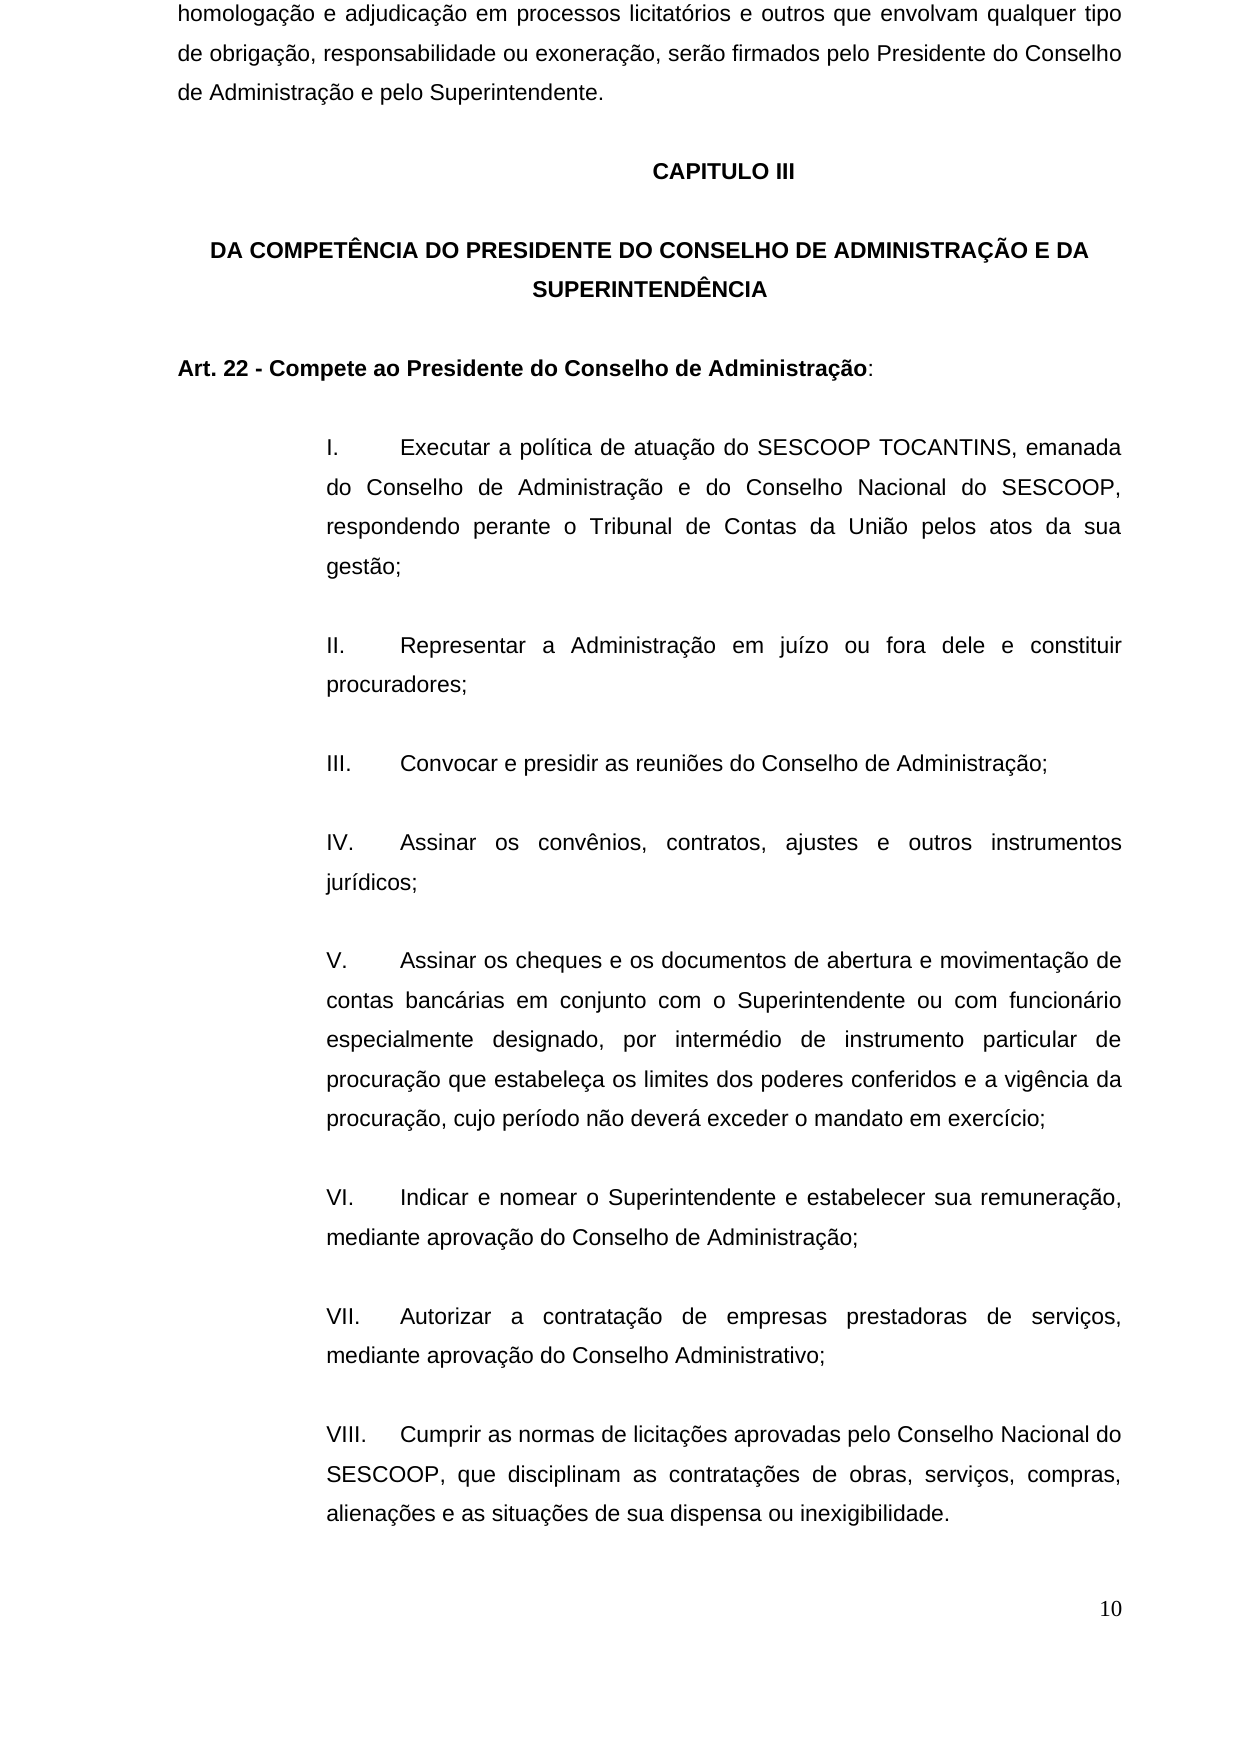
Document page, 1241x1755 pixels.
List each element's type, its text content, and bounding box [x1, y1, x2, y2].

subtitle CAPITULO III [325, 158, 1122, 184]
list Convocar e presidir as reuniões do Conselho de Administração; [326, 750, 1122, 776]
text Art. 22 - Compete ao Presidente do Conselho de Administração: [177, 355, 1122, 382]
text DA COMPETÊNCIA do Presidente do Conselho de ADMINISTRAÇÃO E DA SUPERINTENDÊNCIA [177, 237, 1122, 303]
list Assinar os cheques e os documentos de abertura e movimentação de contas bancárias em conjunto com o Superintendente ou com funcionário especialmente designado, por intermédio de instrumento particular de procuração que estabeleça os limites dos poderes conferidos e a vigência da procuração, cujo período não deverá exceder o mandato em exercício; [326, 947, 1122, 1132]
list Indicar e nomear o Superintendente e estabelecer sua remuneração, mediante aprovação do Conselho de Administração; [326, 1184, 1122, 1250]
list Representar a Administração em juízo ou fora dele e constituir procuradores; [326, 632, 1122, 697]
list Executar a política de atuação do SESCOOP TOCANTINS, emanada do Conselho de Administração e do Conselho Nacional do SESCOOP, respondendo perante o Tribunal de Contas da União pelos atos da sua gestão; [326, 434, 1122, 579]
text homologação e adjudicação em processos licitatórios e outros que envolvam qualquer tipo de obrigação, responsabilidade ou exoneração, serão firmados pelo Presidente do Conselho de Administração e pelo Superintendente. [177, 0, 1122, 105]
list Autorizar a contratação de empresas prestadoras de serviços, mediante aprovação do Conselho Administrativo; [326, 1303, 1122, 1369]
list Cumprir as normas de licitações aprovadas pelo Conselho Nacional do SESCOOP, que disciplinam as contratações de obras, serviços, compras, alienações e as situações de sua dispensa ou inexigibilidade. [326, 1421, 1122, 1527]
list Assinar os convênios, contratos, ajustes e outros instrumentos jurídicos; [326, 829, 1122, 895]
